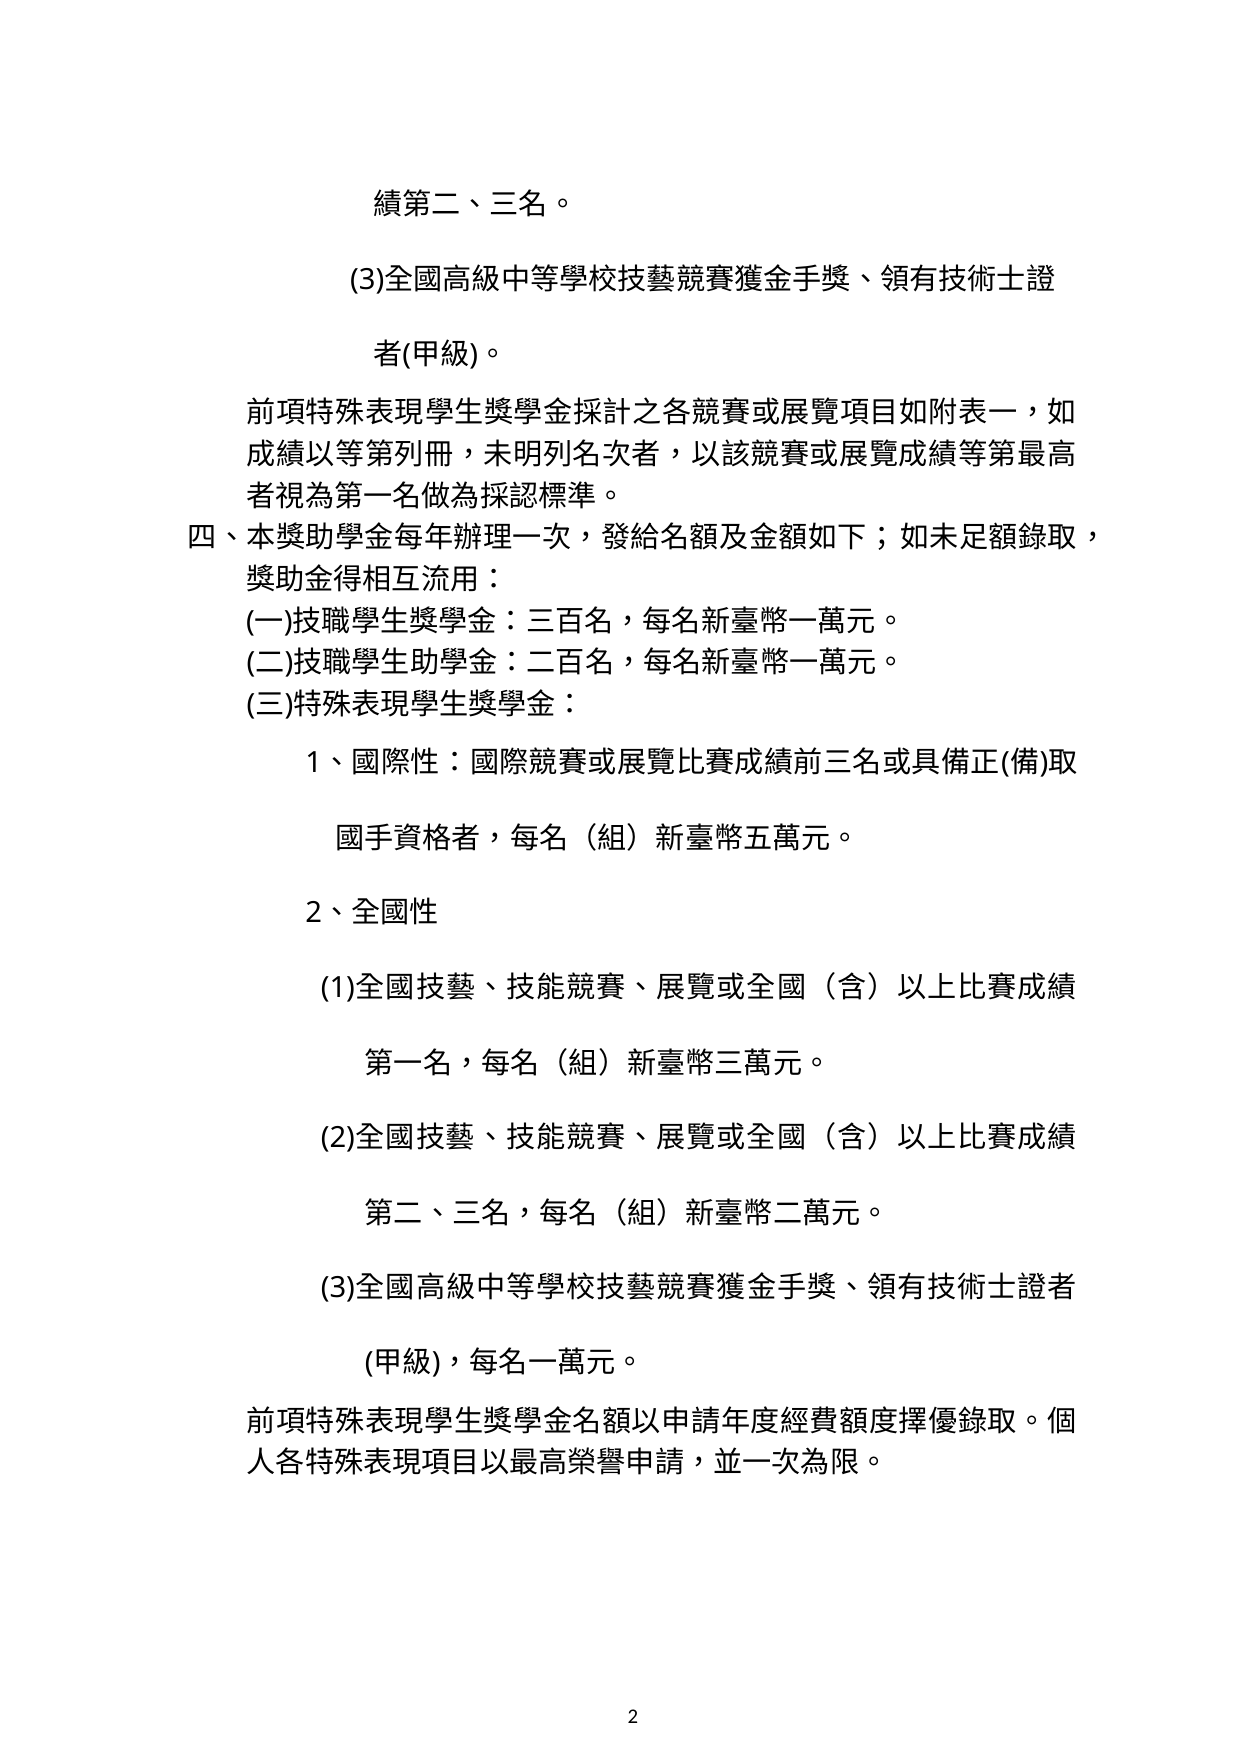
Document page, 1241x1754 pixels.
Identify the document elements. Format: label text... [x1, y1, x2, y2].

text 者(甲級)。 [350, 314, 1078, 389]
text (二)技職學生助學金：二百名，每名新臺幣一萬元。 [246, 639, 1078, 681]
text (一)技職學生獎學金：三百名，每名新臺幣一萬元。 [246, 598, 1078, 639]
text (2)全國技藝、技能競賽、展覽或全國（含）以上比賽成績第二、三名，每名（組）新臺幣二萬元。 [321, 1098, 1078, 1248]
text (3)全國高級中等學校技藝競賽獲金手獎、領有技術士證 [350, 239, 1078, 314]
text (3)全國高級中等學校技藝競賽獲金手獎、領有技術士證者(甲級)，每名一萬元。 [321, 1248, 1078, 1398]
text 績第二、三名。 [350, 164, 1078, 239]
text 2、全國性 [305, 873, 1078, 948]
text 四、本獎助學金每年辦理一次，發給名額及金額如下；如未足額錄取，獎助金得相互流用： [187, 514, 1078, 598]
text (三)特殊表現學生獎學金： [246, 681, 1078, 723]
text 前項特殊表現學生獎學金名額以申請年度經費額度擇優錄取。個人各特殊表現項目以最高榮譽申請，並一次為限。 [246, 1398, 1078, 1481]
text 1、國際性：國際競賽或展覽比賽成績前三名或具備正(備)取國手資格者，每名（組）新臺幣五萬元。 [305, 723, 1078, 873]
text 前項特殊表現學生獎學金採計之各競賽或展覽項目如附表一，如成績以等第列冊，未明列名次者，以該競賽或展覽成績等第最高者視為第一名做為採認標準。 [246, 389, 1078, 514]
text (1)全國技藝、技能競賽、展覽或全國（含）以上比賽成績第一名，每名（組）新臺幣三萬元。 [321, 948, 1078, 1098]
